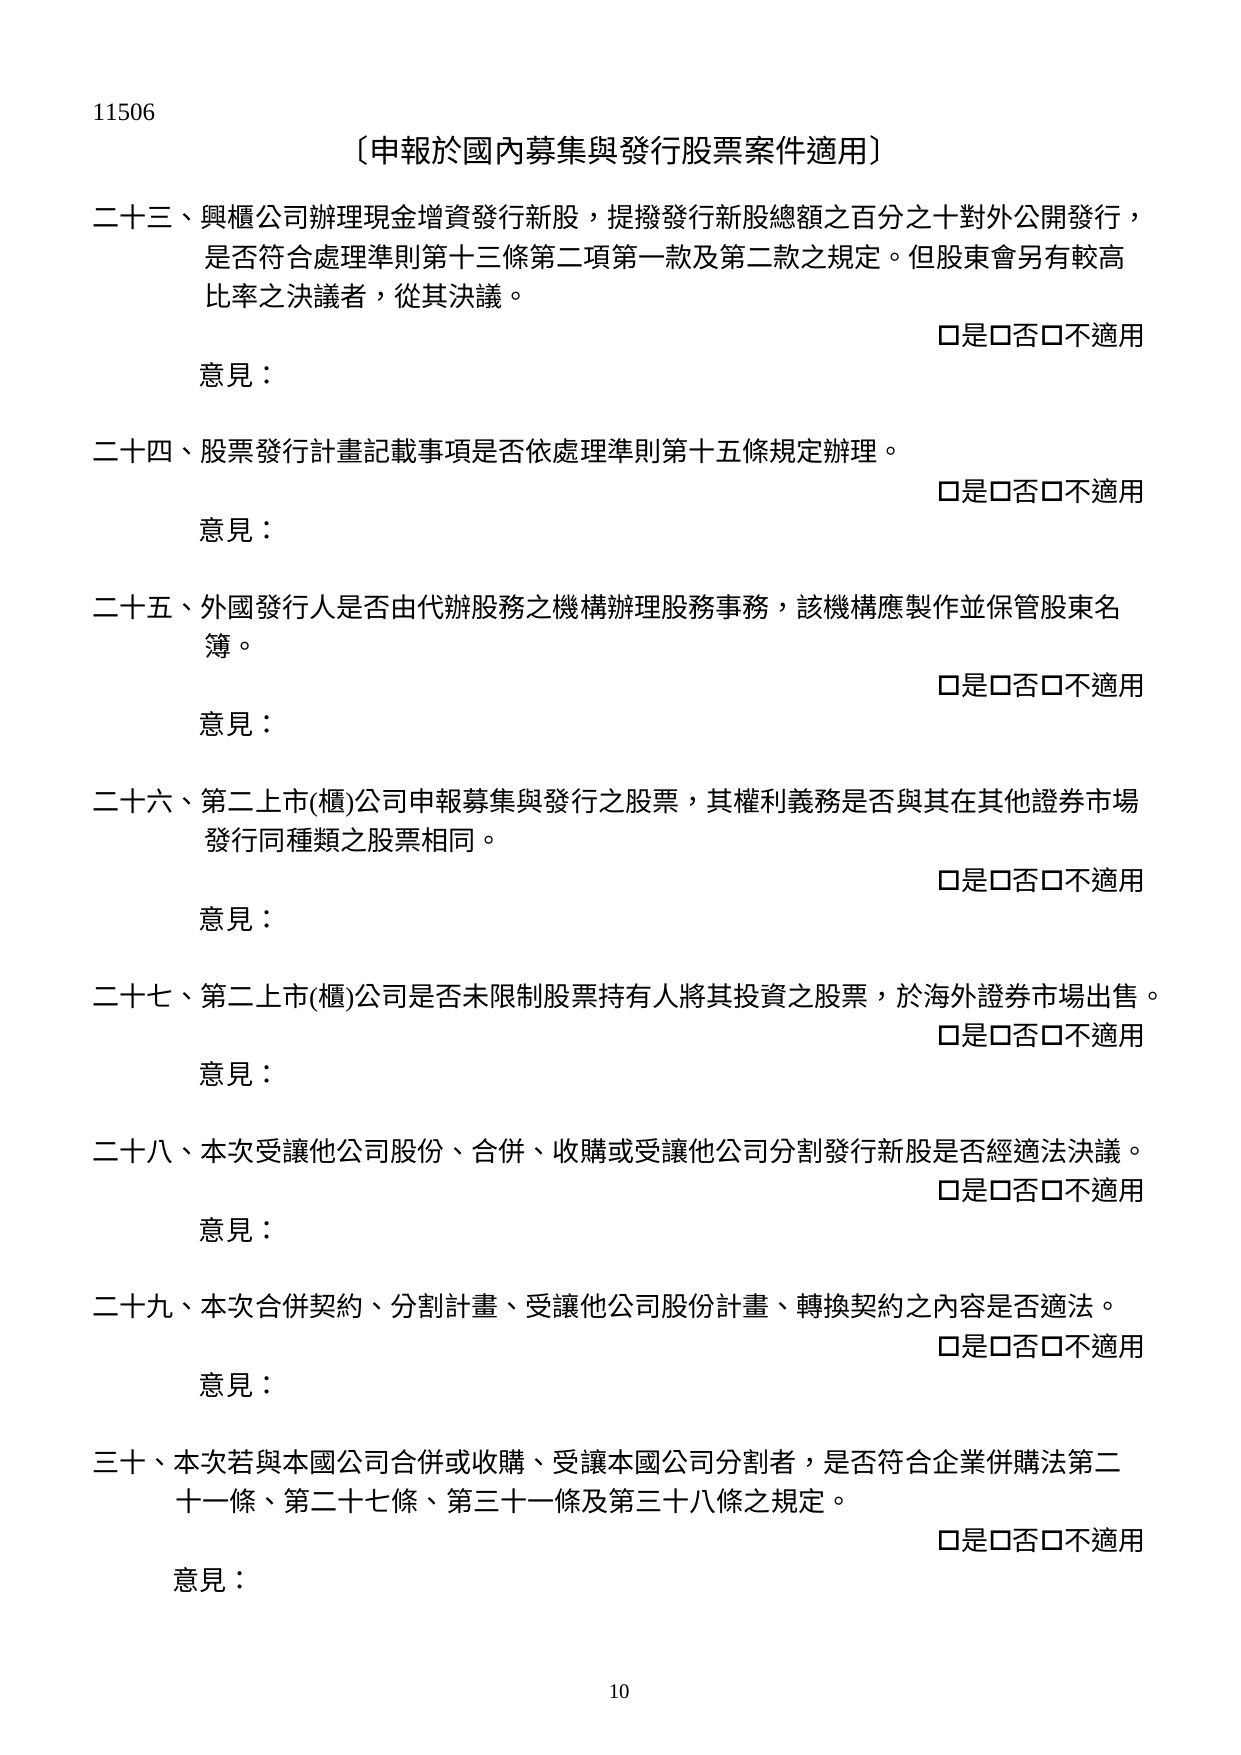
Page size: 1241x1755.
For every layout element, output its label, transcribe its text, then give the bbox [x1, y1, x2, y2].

text 二十四、股票發行計畫記載事項是否依處理準則第十五條規定辦理。 [92, 430, 1145, 469]
text 是否不適用 [342, 469, 1145, 509]
text 是否不適用 [342, 1324, 1145, 1364]
text 是否不適用 [342, 1014, 1145, 1053]
text 意見： [92, 1558, 1145, 1598]
text 〔申報於國內募集與發行股票案件適用〕 [92, 126, 1145, 171]
text 是否不適用 [342, 664, 1145, 703]
text 是否不適用 [342, 859, 1145, 898]
text 是否不適用 [342, 1519, 1145, 1558]
text 意見： [199, 1364, 1145, 1403]
text 三十、本次若與本國公司合併或收購、受讓本國公司分割者，是否符合企業併購法第二十一條、第二十七條、第三十一條及第三十八條之規定。 [92, 1441, 1145, 1519]
text 意見： [199, 509, 1145, 548]
text 二十七、第二上市(櫃)公司是否未限制股票持有人將其投資之股票，於海外證券市場出售。 [92, 975, 1145, 1014]
text 二十五、外國發行人是否由代辦股務之機構辦理股務事務，該機構應製作並保管股東名簿。 [92, 586, 1145, 664]
text 意見： [199, 353, 1145, 393]
text 意見： [199, 898, 1145, 937]
text 意見： [199, 1208, 1145, 1248]
text 二十八、本次受讓他公司股份、合併、收購或受讓他公司分割發行新股是否經適法決議。 [92, 1130, 1145, 1169]
text 二十九、本次合併契約、分割計畫、受讓他公司股份計畫、轉換契約之內容是否適法。 [92, 1285, 1145, 1324]
text 意見： [199, 1053, 1145, 1092]
text 是否不適用 [342, 1169, 1145, 1208]
text 是否不適用 [342, 314, 1145, 353]
text 二十三、興櫃公司辦理現金增資發行新股，提撥發行新股總額之百分之十對外公開發行，是否符合處理準則第十三條第二項第一款及第二款之規定。但股東會另有較高比率之決議者，從其決議。 [92, 196, 1145, 314]
text 二十六、第二上市(櫃)公司申報募集與發行之股票，其權利義務是否與其在其他證券市場發行同種類之股票相同。 [92, 780, 1145, 859]
text 意見： [199, 703, 1145, 743]
